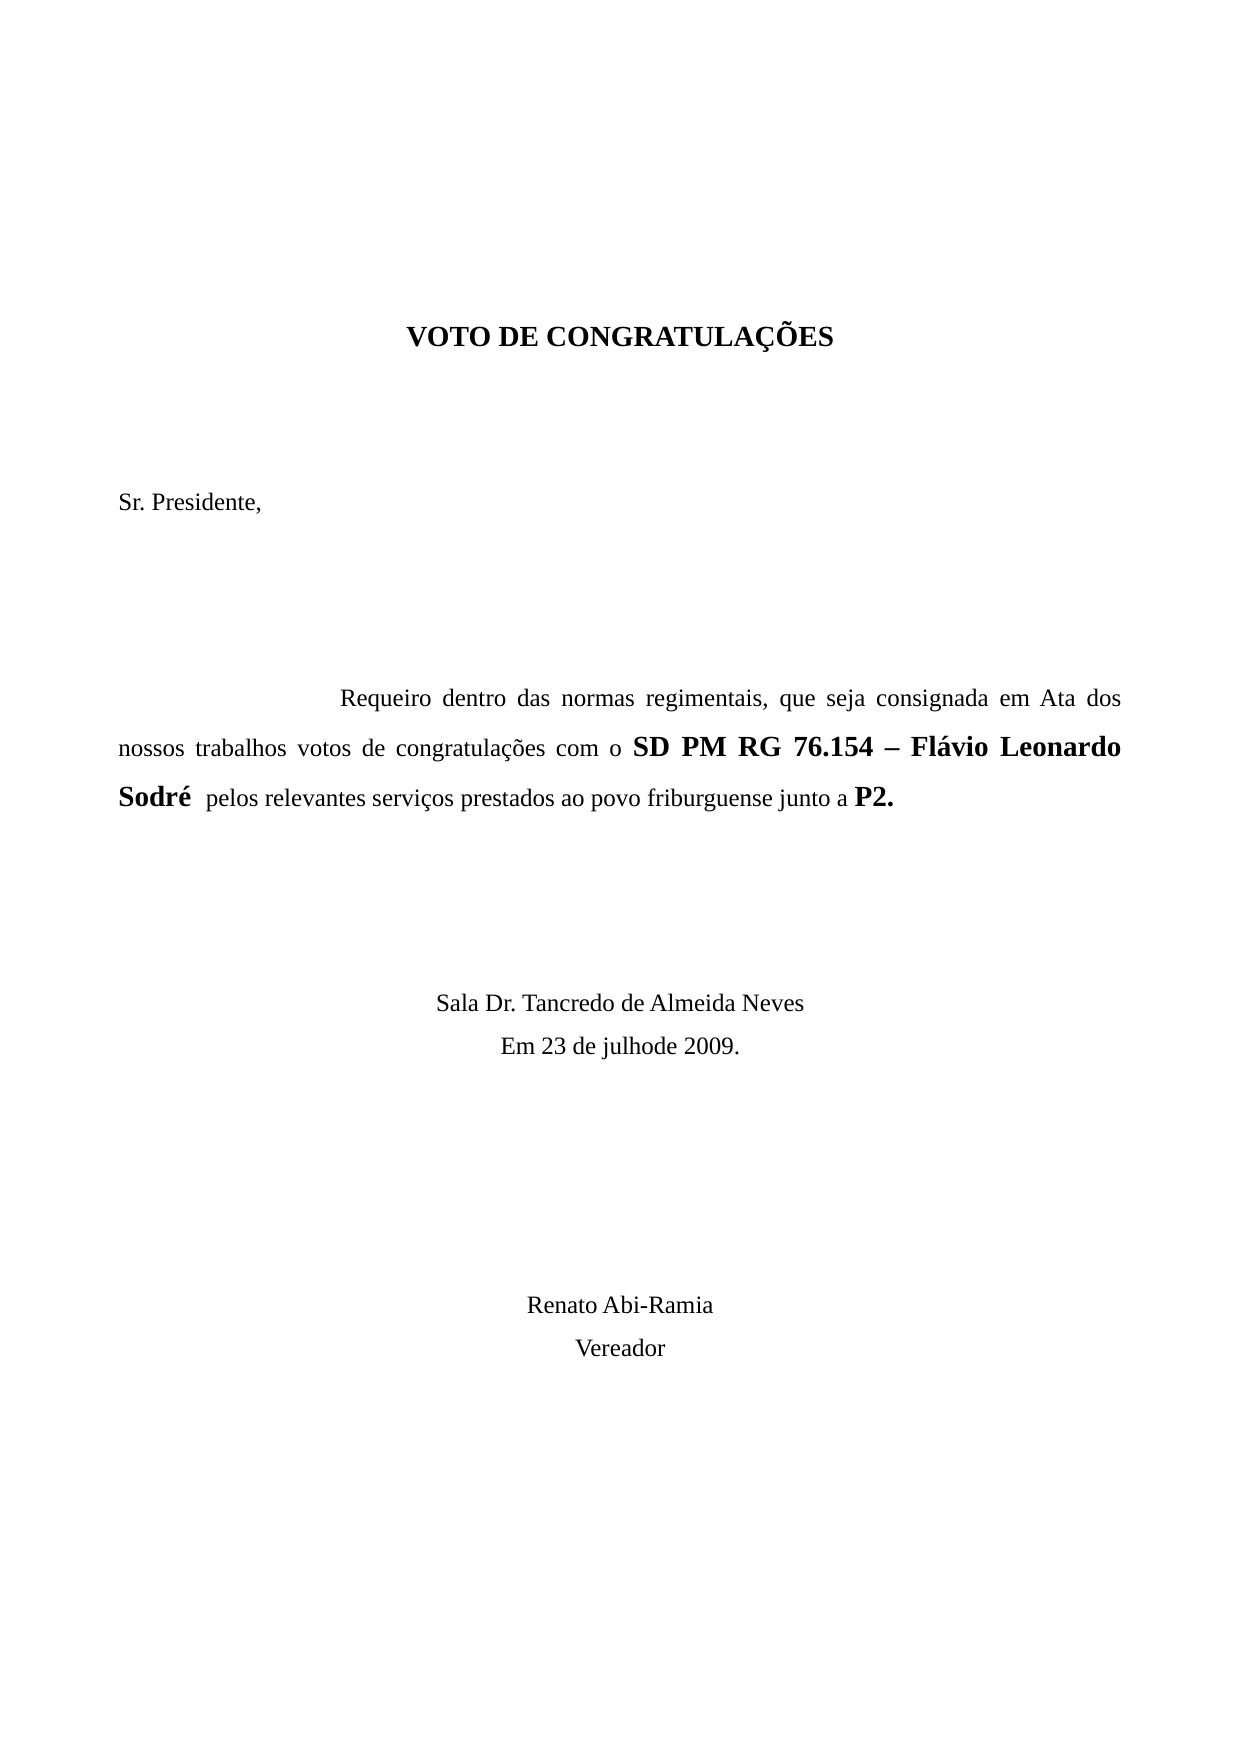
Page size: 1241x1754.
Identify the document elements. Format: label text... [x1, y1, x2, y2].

text Requeiro dentro das normas regimentais, que seja consignada em Ata dos nossos trabalhos votos de congratulações com o SD PM RG 76.154 – Flávio Leonardo Sodré pelos relevantes serviços prestados ao povo friburguense junto a P2. [118, 683, 1122, 813]
text Sala Dr. Tancredo de Almeida Neves [118, 988, 1122, 1017]
text Renato Abi-Ramia [118, 1290, 1122, 1318]
text Sr. Presidente, [118, 487, 1122, 516]
text Vereador [118, 1333, 1122, 1362]
text Em 23 de julhode 2009. [118, 1031, 1122, 1060]
text VOTO DE CONGRATULAÇÕES [118, 319, 1122, 353]
